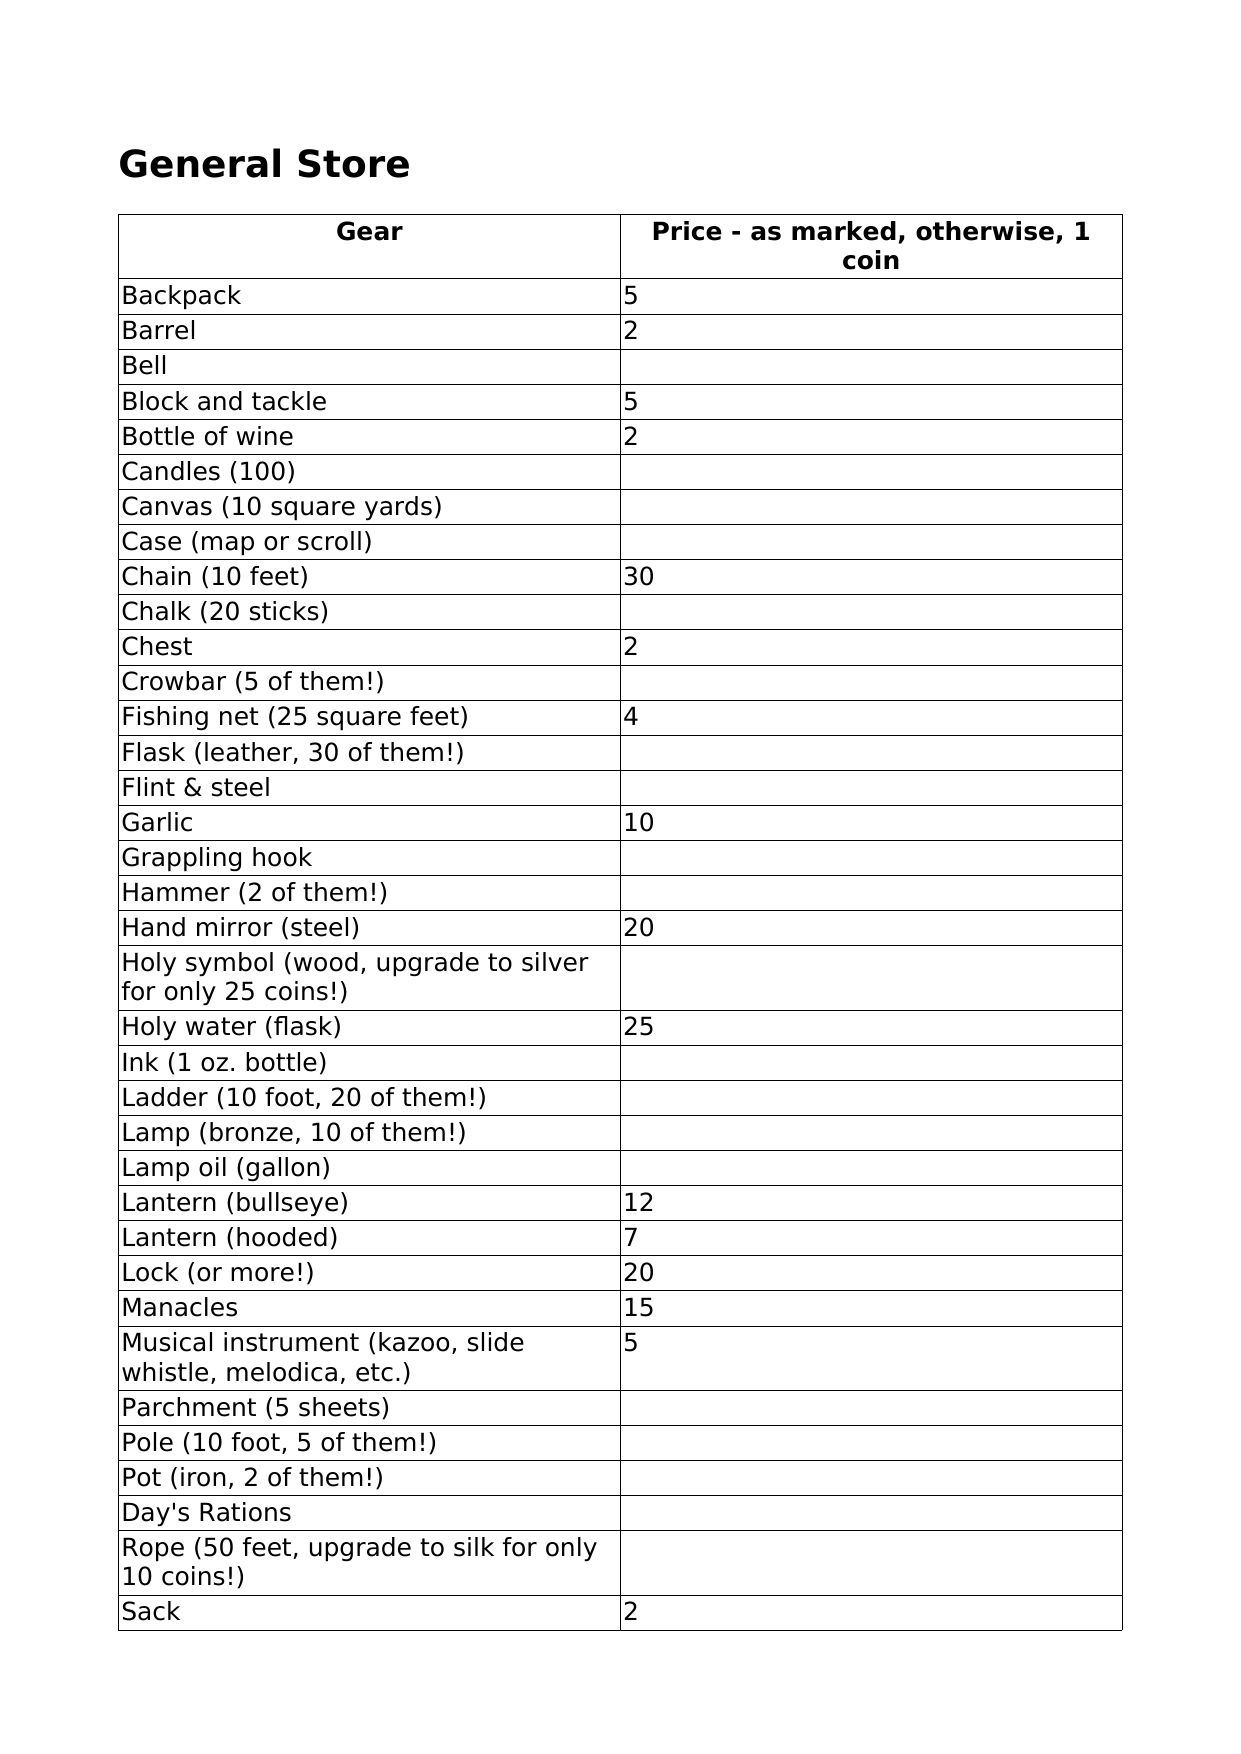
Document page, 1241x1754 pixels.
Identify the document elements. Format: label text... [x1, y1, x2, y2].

table_cell Musical instrument (kazoo, slide whistle, melodica, etc.) [119, 1327, 620, 1390]
table_cell Case (map or scroll) [119, 525, 620, 559]
table_cell 5 [621, 1327, 1122, 1390]
table_cell [621, 455, 1122, 489]
table_cell 20 [621, 1256, 1122, 1290]
table_cell Parchment (5 sheets) [119, 1391, 620, 1425]
table_cell Fishing net (25 square feet) [119, 701, 620, 735]
table_cell Ladder (10 foot, 20 of them!) [119, 1081, 620, 1115]
table_cell [621, 736, 1122, 770]
table_cell Crowbar (5 of them!) [119, 666, 620, 699]
table_cell 4 [621, 701, 1122, 735]
table_cell 5 [621, 279, 1122, 313]
table_cell [621, 876, 1122, 910]
table_cell Rope (50 feet, upgrade to silk for only 10 coins!) [119, 1531, 620, 1594]
table_cell Canvas (10 square yards) [119, 490, 620, 524]
table_cell Hammer (2 of them!) [119, 876, 620, 910]
table_cell Lantern (hooded) [119, 1221, 620, 1255]
table_cell Chain (10 feet) [119, 560, 620, 594]
table_cell Chest [119, 630, 620, 664]
table_cell 15 [621, 1291, 1122, 1326]
table_cell Hand mirror (steel) [119, 911, 620, 945]
table_cell Holy water (flask) [119, 1011, 620, 1045]
table_cell [621, 595, 1122, 629]
table_cell Flint & steel [119, 771, 620, 805]
table_cell Lamp (bronze, 10 of them!) [119, 1116, 620, 1150]
table_cell [621, 1151, 1122, 1185]
table_cell 2 [621, 1596, 1122, 1629]
table_cell [621, 1046, 1122, 1080]
table_cell Holy symbol (wood, upgrade to silver for only 25 coins!) [119, 946, 620, 1009]
table_cell [621, 1116, 1122, 1150]
table_cell 5 [621, 385, 1122, 419]
table_cell [621, 1531, 1122, 1594]
table_cell Pot (iron, 2 of them!) [119, 1461, 620, 1495]
table_cell 30 [621, 560, 1122, 594]
table_cell Lamp oil (gallon) [119, 1151, 620, 1185]
table_cell Bell [119, 350, 620, 384]
table_cell 12 [621, 1186, 1122, 1220]
table_cell 20 [621, 911, 1122, 945]
table_cell Chalk (20 sticks) [119, 595, 620, 629]
table_cell Bottle of wine [119, 420, 620, 454]
table_cell Manacles [119, 1291, 620, 1326]
table_cell Ink (1 oz. bottle) [119, 1046, 620, 1080]
table_cell Barrel [119, 315, 620, 348]
table_cell [621, 350, 1122, 384]
table_cell [621, 490, 1122, 524]
table_cell 2 [621, 420, 1122, 454]
table_cell [621, 946, 1122, 1009]
table_cell [621, 1426, 1122, 1460]
table_cell 2 [621, 630, 1122, 664]
table_cell Flask (leather, 30 of them!) [119, 736, 620, 770]
table_cell [621, 1496, 1122, 1530]
subtitle General Store [118, 143, 1122, 187]
table_cell [621, 1391, 1122, 1425]
table_cell 10 [621, 806, 1122, 840]
table_cell 25 [621, 1011, 1122, 1045]
table_cell Lock (or more!) [119, 1256, 620, 1290]
table_cell [621, 1081, 1122, 1115]
table_cell Day's Rations [119, 1496, 620, 1530]
table_cell [621, 771, 1122, 805]
table_header Gear [119, 215, 620, 278]
table_cell Candles (100) [119, 455, 620, 489]
table_cell Pole (10 foot, 5 of them!) [119, 1426, 620, 1460]
table_cell Grappling hook [119, 841, 620, 875]
table_cell Garlic [119, 806, 620, 840]
table_header Price - as marked, otherwise, 1 coin [621, 215, 1122, 278]
table_cell Block and tackle [119, 385, 620, 419]
table_cell [621, 841, 1122, 875]
table_cell [621, 525, 1122, 559]
table_cell Backpack [119, 279, 620, 313]
table_cell Sack [119, 1596, 620, 1629]
table_cell 7 [621, 1221, 1122, 1255]
table_cell 2 [621, 315, 1122, 348]
table_cell [621, 1461, 1122, 1495]
table_cell [621, 666, 1122, 699]
table_cell Lantern (bullseye) [119, 1186, 620, 1220]
